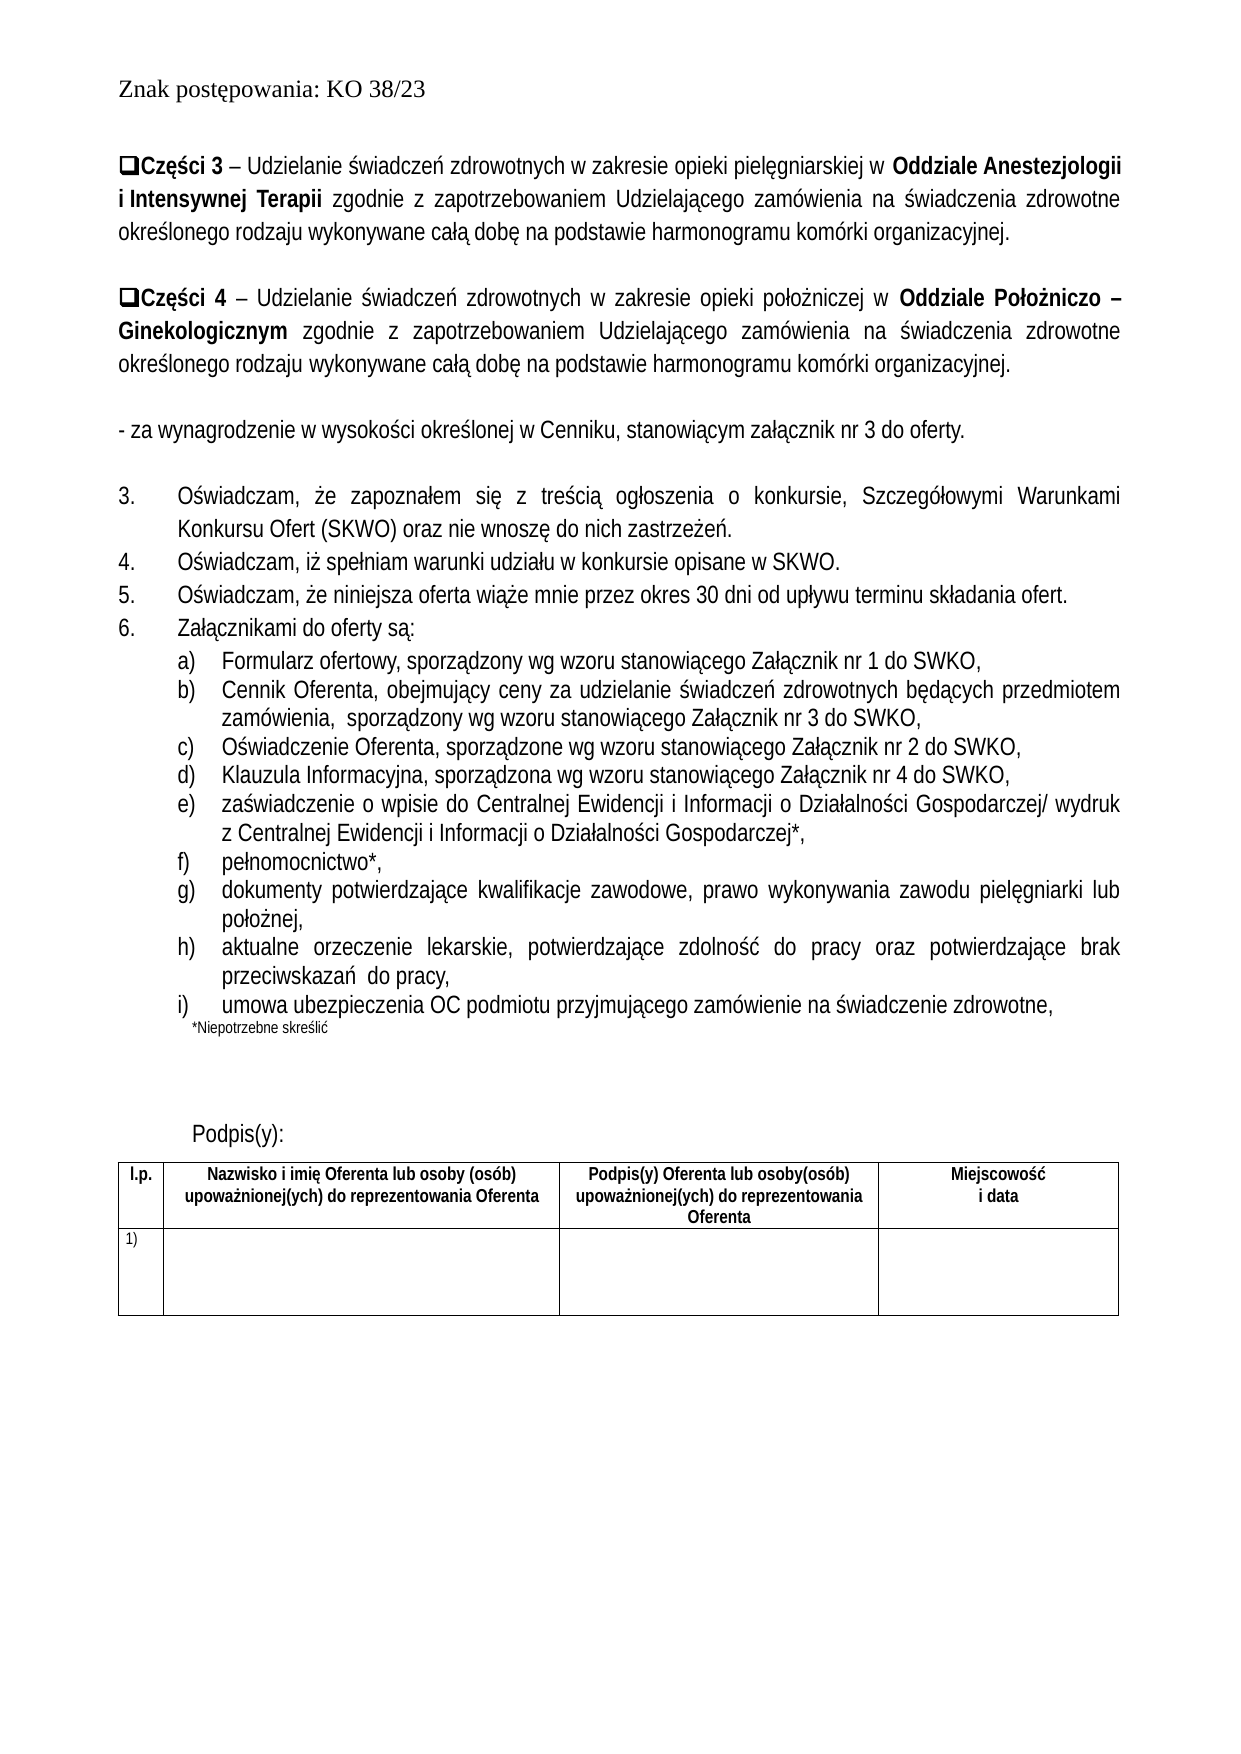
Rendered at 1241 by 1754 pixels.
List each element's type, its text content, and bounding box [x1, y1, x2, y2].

text - za wynagrodzenie w wysokości określonej w Cenniku, stanowiącym załącznik nr 3 do oferty. [118, 415, 1122, 444]
table_cell [164, 1229, 559, 1315]
text 3. Oświadczam, że zapoznałem się z treścią ogłoszenia o konkursie, Szczegółowymi Warunkami Konkursu Ofert (SKWO) oraz nie wnoszę do nich zastrzeżeń. [118, 481, 1122, 543]
list zaświadczenie o wpisie do Centralnej Ewidencji i Informacji o Działalności Gospodarczej/ wydruk z Centralnej Ewidencji i Informacji o Działalności Gospodarczej*, [177, 789, 1122, 846]
table_cell 1) [119, 1229, 163, 1315]
table_header Podpis(y) Oferenta lub osoby(osób) upoważnionej(ych) do reprezentowania Oferenta [560, 1163, 878, 1228]
table_cell [879, 1229, 1118, 1315]
list umowa ubezpieczenia OC podmiotu przyjmującego zamówienie na świadczenie zdrowotne, [177, 990, 1122, 1018]
text 6. Załącznikami do oferty są: [118, 613, 1122, 642]
table_cell [560, 1229, 878, 1315]
table_header Miejscowość i data [879, 1163, 1118, 1228]
list Cennik Oferenta, obejmujący ceny za udzielanie świadczeń zdrowotnych będących przedmiotem zamówienia, sporządzony wg wzoru stanowiącego Załącznik nr 3 do SWKO, [177, 674, 1122, 732]
table_header Nazwisko i imię Oferenta lub osoby (osób) upoważnionej(ych) do reprezentowania Oferenta [164, 1163, 559, 1228]
table_header l.p. [119, 1163, 163, 1228]
text *Niepotrzebne skreślić [192, 1018, 1122, 1037]
list Oświadczenie Oferenta, sporządzone wg wzoru stanowiącego Załącznik nr 2 do SWKO, [177, 732, 1122, 761]
text Części 3 – Udzielanie świadczeń zdrowotnych w zakresie opieki pielęgniarskiej w Oddziale Anestezjologii i Intensywnej Terapii zgodnie z zapotrzebowaniem Udzielającego zamówienia na świadczenia zdrowotne określonego rodzaju wykonywane całą dobę na podstawie harmonogramu komórki organizacyjnej. [118, 151, 1122, 246]
text Części 4 – Udzielanie świadczeń zdrowotnych w zakresie opieki położniczej w Oddziale Położniczo – Ginekologicznym zgodnie z zapotrzebowaniem Udzielającego zamówienia na świadczenia zdrowotne określonego rodzaju wykonywane całą dobę na podstawie harmonogramu komórki organizacyjnej. [118, 283, 1122, 378]
list Klauzula Informacyjna, sporządzona wg wzoru stanowiącego Załącznik nr 4 do SWKO, [177, 761, 1122, 789]
list Formularz ofertowy, sporządzony wg wzoru stanowiącego Załącznik nr 1 do SWKO, [177, 646, 1122, 674]
text Podpis(y): [192, 1119, 1122, 1148]
list aktualne orzeczenie lekarskie, potwierdzające zdolność do pracy oraz potwierdzające brak przeciwskazań do pracy, [177, 932, 1122, 990]
list dokumenty potwierdzające kwalifikacje zawodowe, prawo wykonywania zawodu pielęgniarki lub położnej, [177, 875, 1122, 932]
list pełnomocnictwo*, [177, 846, 1122, 875]
text 4. Oświadczam, iż spełniam warunki udziału w konkursie opisane w SKWO. [118, 547, 1122, 576]
text 5. Oświadczam, że niniejsza oferta wiąże mnie przez okres 30 dni od upływu terminu składania ofert. [118, 580, 1122, 609]
